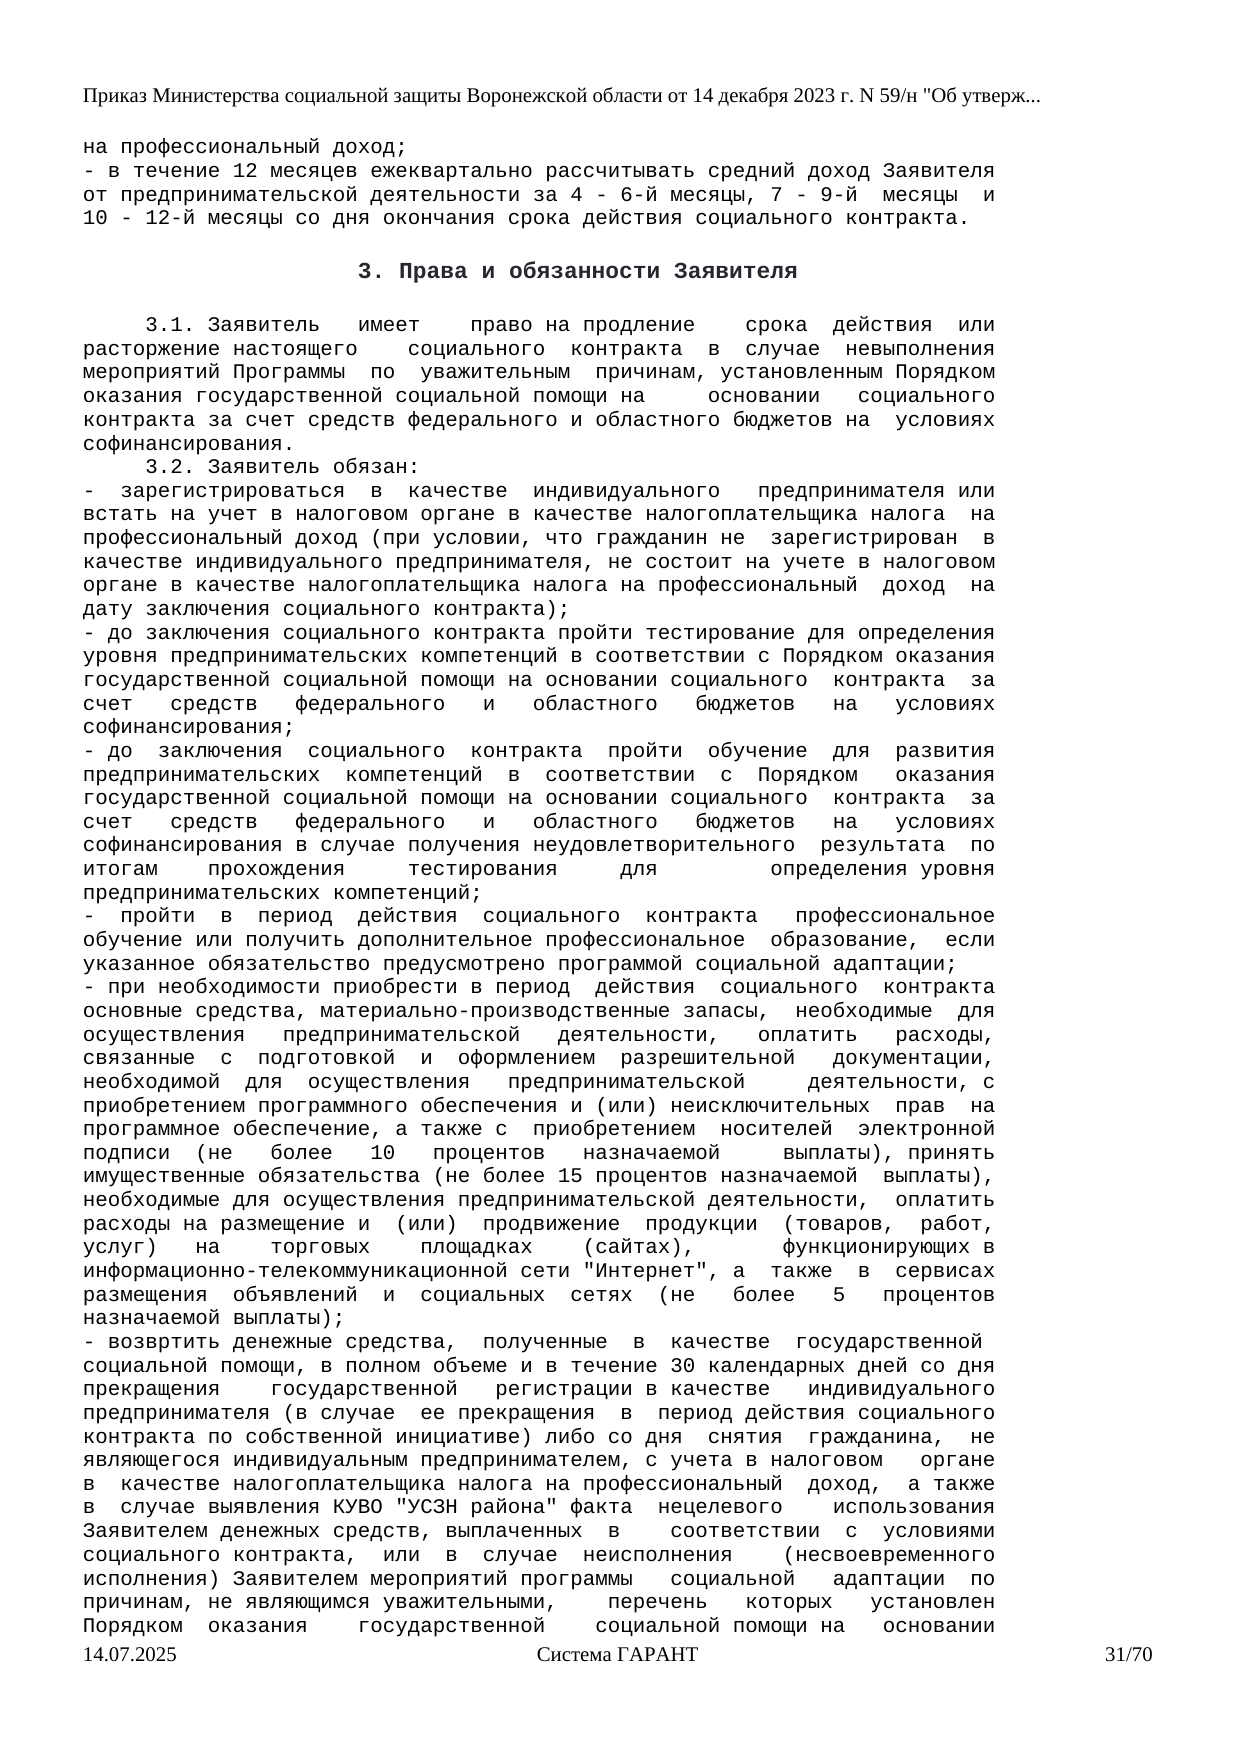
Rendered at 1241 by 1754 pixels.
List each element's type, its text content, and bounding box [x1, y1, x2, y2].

text Порядком оказания государственной социальной помощи на основании [83, 1615, 1157, 1638]
text 10 - 12-й месяцы со дня окончания срока действия социального контракта. [83, 207, 1157, 231]
text подписи (не более 10 процентов назначаемой выплаты), принять [83, 1142, 1157, 1166]
text являющегося индивидуальным предпринимателем, с учета в налоговом органе [83, 1449, 1157, 1473]
text основные средства, материально-производственные запасы, необходимые для [83, 1000, 1157, 1024]
text - до заключения социального контракта пройти обучение для развития [83, 740, 1157, 763]
text 3.2. Заявитель обязан: [83, 456, 1157, 480]
text в случае выявления КУВО "УСЗН района" факта нецелевого использования [83, 1497, 1157, 1520]
text приобретением программного обеспечения и (или) неисключительных прав на [83, 1094, 1157, 1118]
text прекращения государственной регистрации в качестве индивидуального [83, 1378, 1157, 1402]
text социальной помощи, в полном объеме и в течение 30 календарных дней со дня [83, 1355, 1157, 1378]
text услуг) на торговых площадках (сайтах), функционирующих в [83, 1236, 1157, 1260]
text необходимые для осуществления предпринимательской деятельности, оплатить [83, 1189, 1157, 1213]
text предпринимателя (в случае ее прекращения в период действия социального [83, 1402, 1157, 1426]
text необходимой для осуществления предпринимательской деятельности, с [83, 1071, 1157, 1094]
text - пройти в период действия социального контракта профессиональное [83, 905, 1157, 929]
text связанные с подготовкой и оформлением разрешительной документации, [83, 1047, 1157, 1071]
text причинам, не являющимся уважительными, перечень которых установлен [83, 1591, 1157, 1615]
text расторжение настоящего социального контракта в случае невыполнения [83, 338, 1157, 362]
text информационно-телекоммуникационной сети "Интернет", а также в сервисах [83, 1260, 1157, 1284]
text уровня предпринимательских компетенций в соответствии с Порядком оказания [83, 645, 1157, 669]
text на профессиональный доход; [83, 136, 1157, 160]
text софинансирования в случае получения неудовлетворительного результата по [83, 834, 1157, 858]
text - при необходимости приобрести в период действия социального контракта [83, 976, 1157, 1000]
text - зарегистрироваться в качестве индивидуального предпринимателя или [83, 480, 1157, 503]
text софинансирования. [83, 432, 1157, 456]
text в качестве налогоплательщика налога на профессиональный доход, а также [83, 1473, 1157, 1497]
text Заявителем денежных средств, выплаченных в соответствии с условиями [83, 1520, 1157, 1544]
text обучение или получить дополнительное профессиональное образование, если [83, 929, 1157, 953]
text качестве индивидуального предпринимателя, не состоит на учете в налоговом [83, 551, 1157, 574]
text предпринимательских компетенций; [83, 882, 1157, 905]
text исполнения) Заявителем мероприятий программы социальной адаптации по [83, 1567, 1157, 1591]
text расходы на размещение и (или) продвижение продукции (товаров, работ, [83, 1213, 1157, 1236]
text программное обеспечение, а также с приобретением носителей электронной [83, 1118, 1157, 1142]
text итогам прохождения тестирования для определения уровня [83, 858, 1157, 882]
text от предпринимательской деятельности за 4 - 6-й месяцы, 7 - 9-й месяцы и [83, 183, 1157, 207]
text осуществления предпринимательской деятельности, оплатить расходы, [83, 1024, 1157, 1047]
text указанное обязательство предусмотрено программой социальной адаптации; [83, 953, 1157, 976]
text счет средств федерального и областного бюджетов на условиях [83, 693, 1157, 716]
text государственной социальной помощи на основании социального контракта за [83, 669, 1157, 693]
text встать на учет в налоговом органе в качестве налогоплательщика налога на [83, 503, 1157, 527]
text 3. Права и обязанности Заявителя [83, 259, 1157, 286]
text 3.1. Заявитель имеет право на продление срока действия или [83, 314, 1157, 338]
text профессиональный доход (при условии, что гражданин не зарегистрирован в [83, 527, 1157, 551]
text дату заключения социального контракта); [83, 598, 1157, 622]
text социального контракта, или в случае неисполнения (несвоевременного [83, 1544, 1157, 1567]
text оказания государственной социальной помощи на основании социального [83, 385, 1157, 409]
text назначаемой выплаты); [83, 1307, 1157, 1331]
text софинансирования; [83, 716, 1157, 740]
text - в течение 12 месяцев ежеквартально рассчитывать средний доход Заявителя [83, 160, 1157, 183]
text имущественные обязательства (не более 15 процентов назначаемой выплаты), [83, 1166, 1157, 1189]
text государственной социальной помощи на основании социального контракта за [83, 787, 1157, 811]
text размещения объявлений и социальных сетях (не более 5 процентов [83, 1284, 1157, 1307]
text органе в качестве налогоплательщика налога на профессиональный доход на [83, 574, 1157, 598]
text контракта за счет средств федерального и областного бюджетов на условиях [83, 409, 1157, 432]
text - возвртить денежные средства, полученные в качестве государственной [83, 1331, 1157, 1355]
text контракта по собственной инициативе) либо со дня снятия гражданина, не [83, 1426, 1157, 1449]
text - до заключения социального контракта пройти тестирование для определения [83, 622, 1157, 645]
text предпринимательских компетенций в соответствии с Порядком оказания [83, 763, 1157, 787]
text мероприятий Программы по уважительным причинам, установленным Порядком [83, 362, 1157, 385]
text счет средств федерального и областного бюджетов на условиях [83, 811, 1157, 834]
